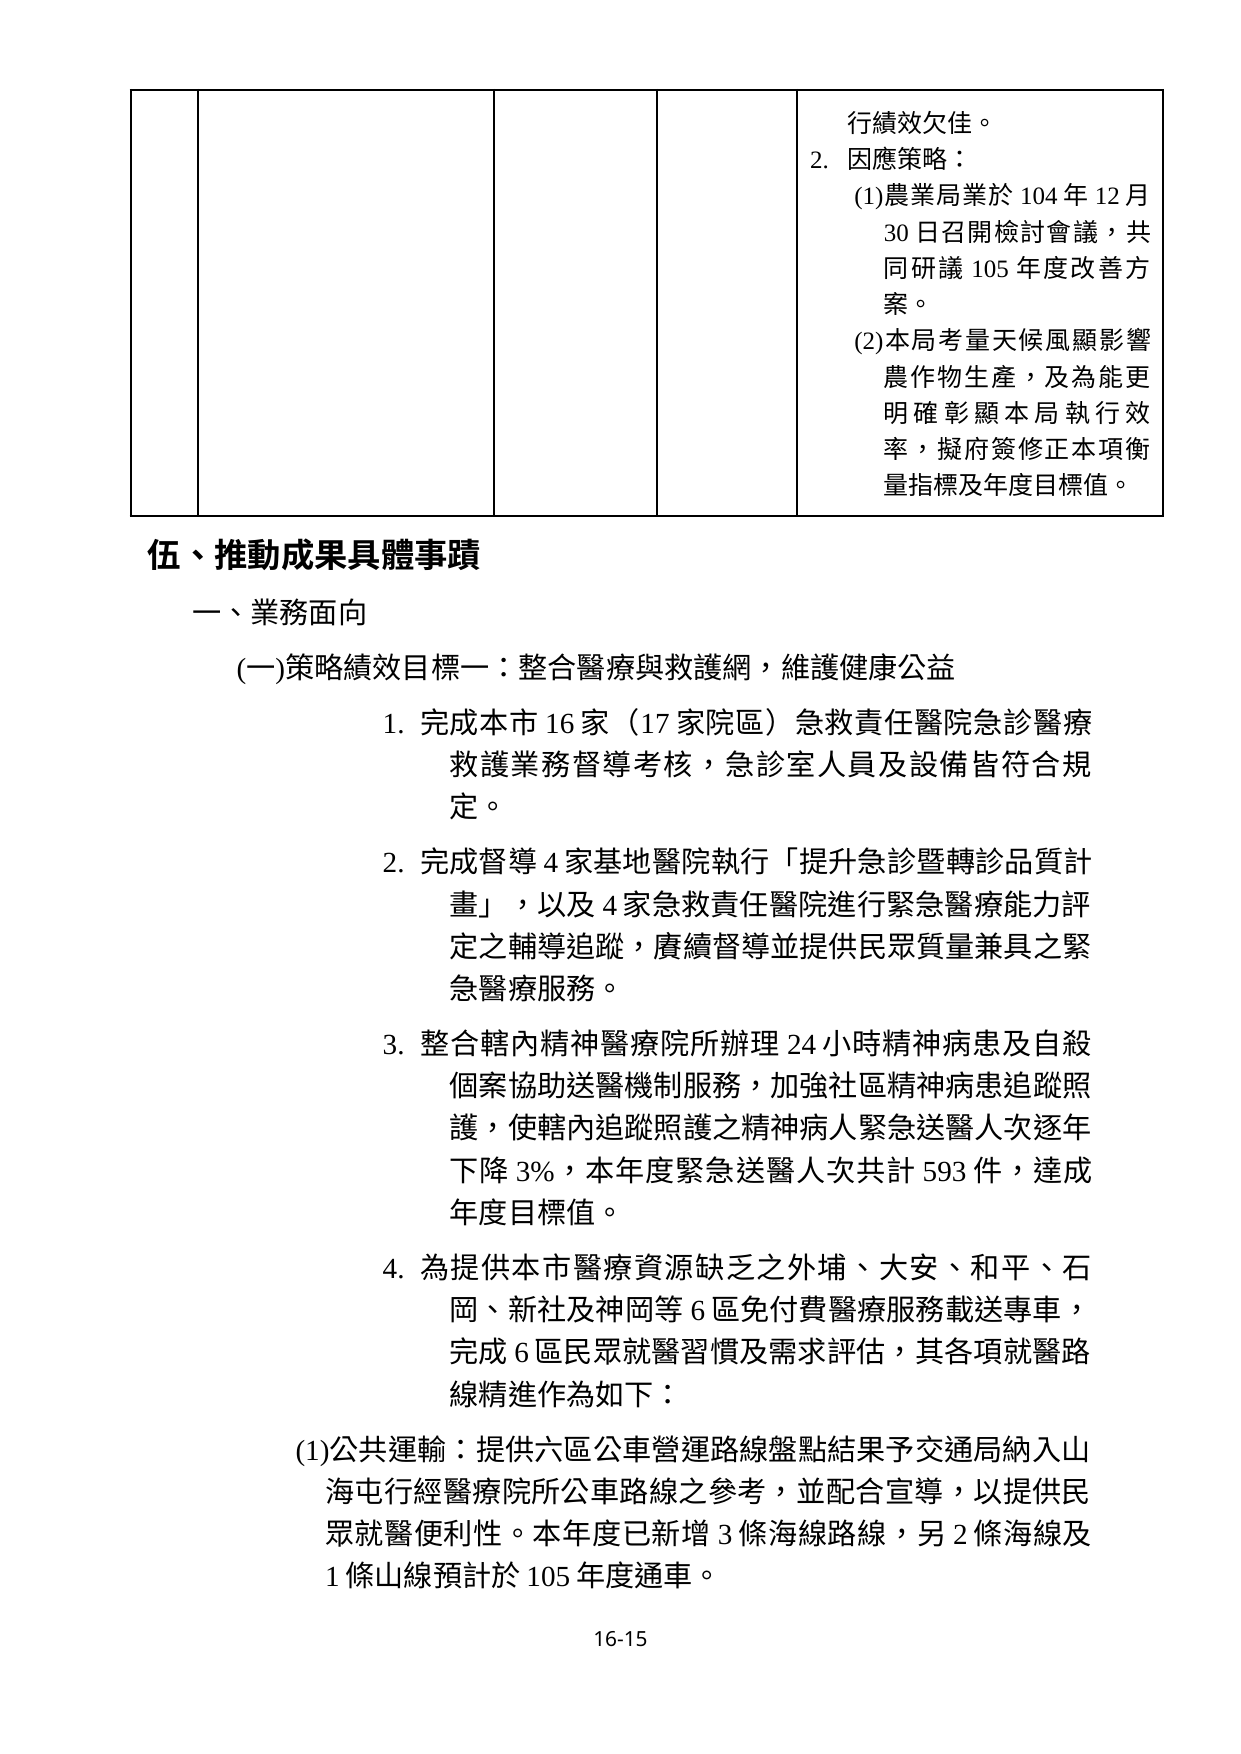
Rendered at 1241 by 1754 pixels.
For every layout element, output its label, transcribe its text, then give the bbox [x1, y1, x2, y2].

table_cell [132, 91, 197, 514]
text 伍、推動成果具體事蹟 [148, 529, 1092, 577]
list 整合轄內精神醫療院所辦理24小時精神病患及自殺個案協助送醫機制服務，加強社區精神病患追蹤照護，使轄內追蹤照護之精神病人緊急送醫人次逐年下降3%，本年度緊急送醫人次共計593件，達成年度目標值。 [382, 1020, 1092, 1232]
list 完成督導4家基地醫院執行「提升急診暨轉診品質計畫」，以及4家急救責任醫院進行緊急醫療能力評定之輔導追蹤，賡續督導並提供民眾質量兼具之緊急醫療服務。 [382, 839, 1092, 1008]
table_cell [199, 91, 493, 514]
table_cell 未達成原因分析：本項乃配合農業局執行「104年供學童營養午餐食用蔬菜契作計畫」之蔬菜辦理農藥殘留抽驗作業，該計畫原預計104年9月1日開始供應，惟因8月初蘇迪勒颱風，且連續豪雨至9月底杜鵑颱風，故影響契作蔬菜生長，因此延至104年10月19日起開始供應契作蔬菜，每週蔬菜品項1至2類，每品項各抽驗1件，截至12月份農業局提供由本局配合抽驗蔬菜品項件數共計8件，致使年度執行績效欠佳。 因應策略： (1)農業局業於104年12月30日召開檢討會議，共同研議105年度改善方案。 (2)本局考量天候風顯影響農作物生產，及為能更明確彰顯本局執行效率，擬府簽修正本項衡量指標及年度目標值。 [798, 91, 1162, 514]
text (一)策略績效目標一：整合醫療與救護網，維護健康公益 [236, 644, 1092, 687]
table_cell [658, 91, 796, 514]
list 完成本市16家（17家院區）急救責任醫院急診醫療救護業務督導考核，急診室人員及設備皆符合規定。 [382, 699, 1092, 826]
text 一、業務面向 [192, 590, 1092, 632]
text (1)公共運輸：提供六區公車營運路線盤點結果予交通局納入山海屯行經醫療院所公車路線之參考，並配合宣導，以提供民眾就醫便利性。本年度已新增3條海線路線，另2條海線及1條山線預計於105年度通車。 [295, 1426, 1092, 1595]
list 為提供本市醫療資源缺乏之外埔、大安、和平、石岡、新社及神岡等6區免付費醫療服務載送專車，完成6區民眾就醫習慣及需求評估，其各項就醫路線精進作為如下： [382, 1244, 1092, 1413]
table_cell [495, 91, 656, 514]
